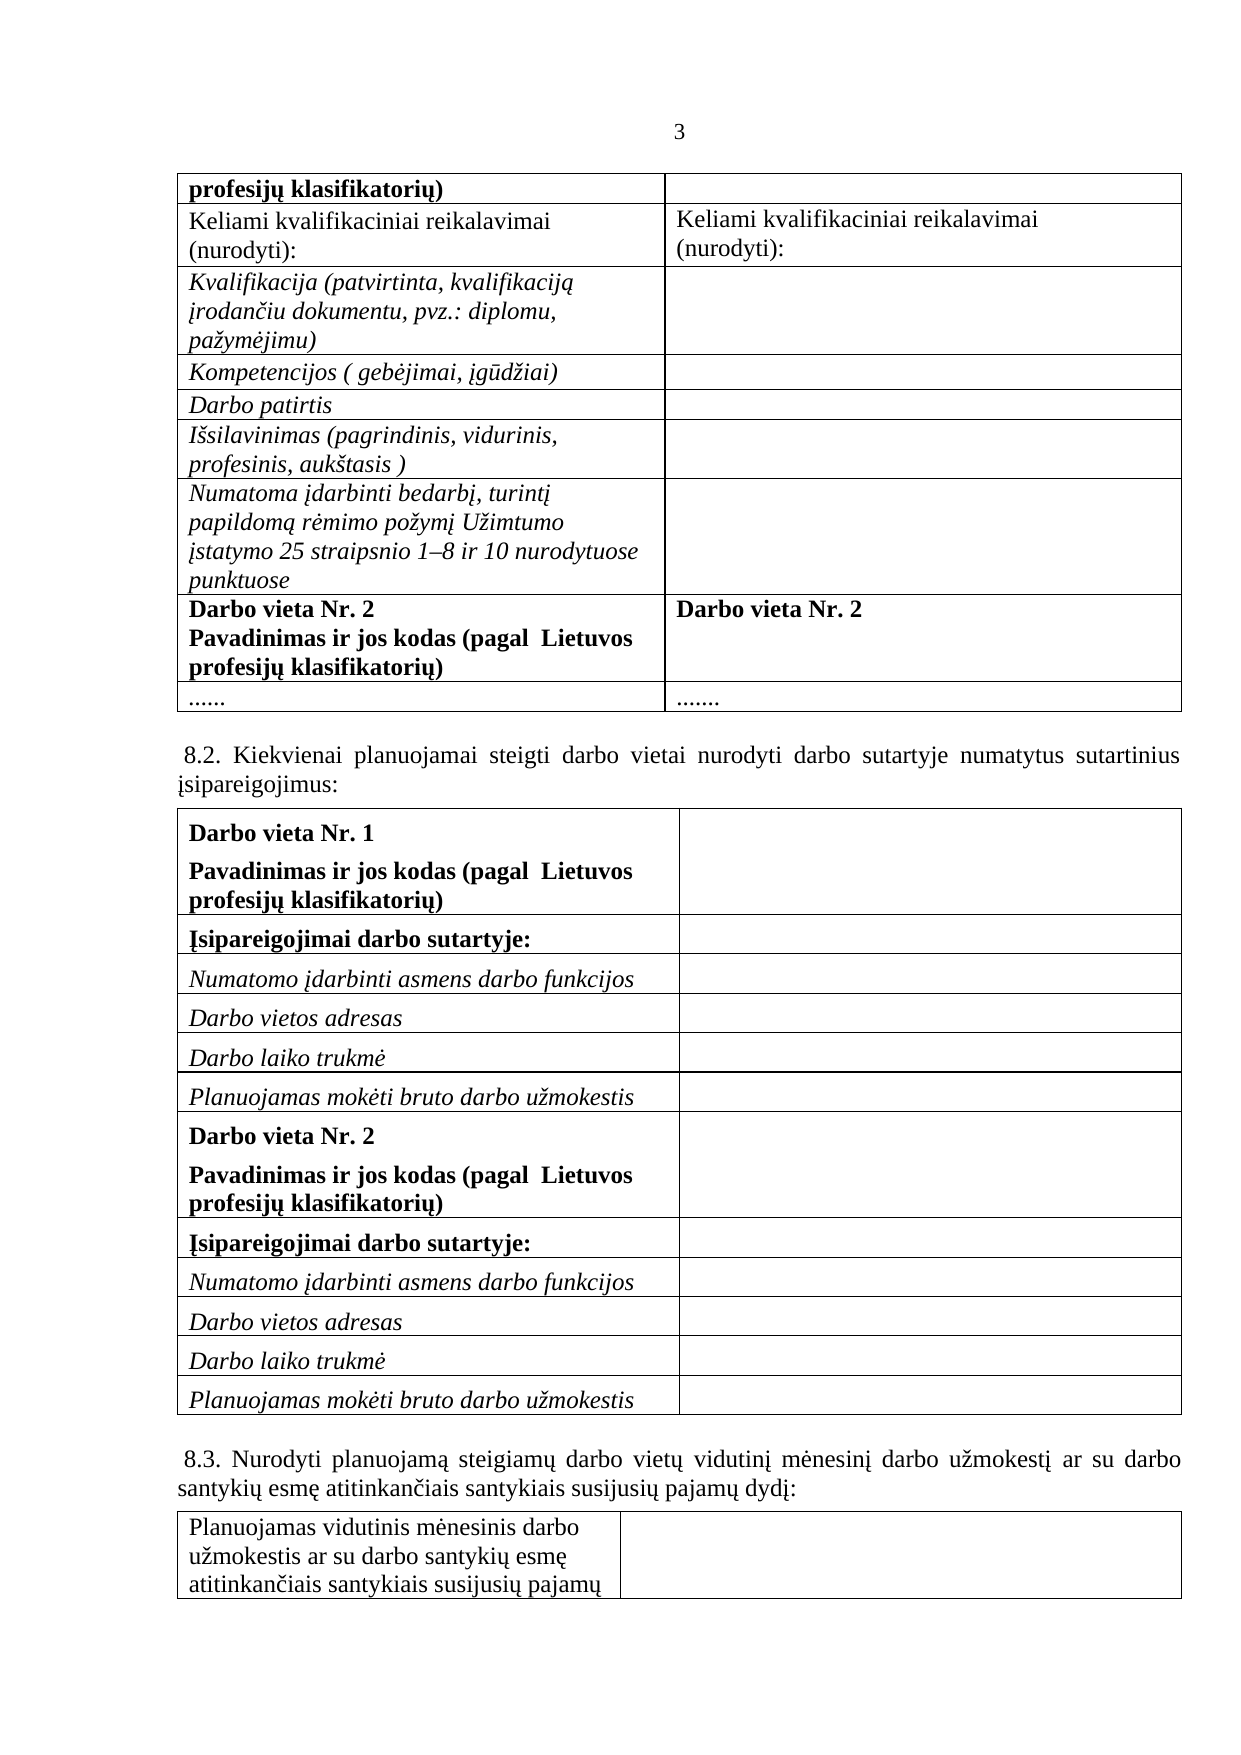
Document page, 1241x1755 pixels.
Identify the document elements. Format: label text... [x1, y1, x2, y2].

table_cell ...... [178, 682, 664, 711]
table_cell [666, 355, 1181, 389]
table_cell [666, 479, 1181, 593]
table_cell Įsipareigojimai darbo sutartyje: [178, 915, 679, 953]
table_header Planuojamas vidutinis mėnesinis darbo užmokestis ar su darbo santykių esmę atitinkančiais santykiais susijusių pajamų [178, 1512, 620, 1598]
table_header [666, 174, 1181, 203]
table_cell Darbo laiko trukmė [178, 1336, 679, 1375]
table_cell Darbo vieta Nr. 2 Pavadinimas ir jos kodas (pagal Lietuvos profesijų klasifikatorių) [178, 595, 664, 681]
table_cell [680, 1218, 1181, 1257]
table_cell Numatomo įdarbinti asmens darbo funkcijos [178, 1258, 679, 1296]
table_cell Įsipareigojimai darbo sutartyje: [178, 1218, 679, 1257]
table_cell [680, 1112, 1181, 1217]
table_cell Išsilavinimas (pagrindinis, vidurinis, profesinis, aukštasis ) [178, 420, 664, 477]
table_cell [666, 420, 1181, 477]
table_header profesijų klasifikatorių) [178, 174, 664, 203]
text 8.2. Kiekvienai planuojamai steigti darbo vietai nurodyti darbo sutartyje numatytus sutartinius įsipareigojimus: [177, 740, 1181, 798]
table_cell Darbo vieta Nr. 2 [666, 595, 1181, 681]
table_cell [680, 1033, 1181, 1071]
table_header [621, 1512, 1181, 1598]
table_cell Numatoma įdarbinti bedarbį, turintį papildomą rėmimo požymį Užimtumo įstatymo 25 straipsnio 1–8 ir 10 nurodytuose punktuose [178, 479, 664, 593]
table_cell [680, 1258, 1181, 1296]
table_cell [666, 267, 1181, 353]
table_cell [680, 1336, 1181, 1375]
table_cell [680, 1297, 1181, 1335]
table_cell Keliami kvalifikaciniai reikalavimai (nurodyti): [178, 204, 664, 266]
text 8.3. Nurodyti planuojamą steigiamų darbo vietų vidutinį mėnesinį darbo užmokestį ar su darbo santykių esmę atitinkančiais santykiais susijusių pajamų dydį: [177, 1444, 1181, 1501]
table_header [680, 809, 1181, 914]
table_cell [680, 1376, 1181, 1414]
table_cell Planuojamas mokėti bruto darbo užmokestis [178, 1376, 679, 1414]
table_cell [666, 390, 1181, 419]
table_cell Kompetencijos ( gebėjimai, įgūdžiai) [178, 355, 664, 389]
table_cell Darbo patirtis [178, 390, 664, 419]
table_cell Kvalifikacija (patvirtinta, kvalifikaciją įrodančiu dokumentu, pvz.: diplomu, pažymėjimu) [178, 267, 664, 353]
table_cell Darbo vietos adresas [178, 1297, 679, 1335]
table_header Darbo vieta Nr. 1 Pavadinimas ir jos kodas (pagal Lietuvos profesijų klasifikatorių) [178, 809, 679, 914]
table_cell Darbo laiko trukmė [178, 1033, 679, 1071]
table_cell ....... [666, 682, 1181, 711]
table_cell [680, 1073, 1181, 1111]
table_cell [680, 954, 1181, 993]
table_cell Darbo vieta Nr. 2 Pavadinimas ir jos kodas (pagal Lietuvos profesijų klasifikatorių) [178, 1112, 679, 1217]
table_cell Numatomo įdarbinti asmens darbo funkcijos [178, 954, 679, 993]
table_cell Keliami kvalifikaciniai reikalavimai (nurodyti): [666, 204, 1181, 266]
table_cell Planuojamas mokėti bruto darbo užmokestis [178, 1073, 679, 1111]
table_cell [680, 994, 1181, 1032]
table_cell [680, 915, 1181, 953]
table_cell Darbo vietos adresas [178, 994, 679, 1032]
